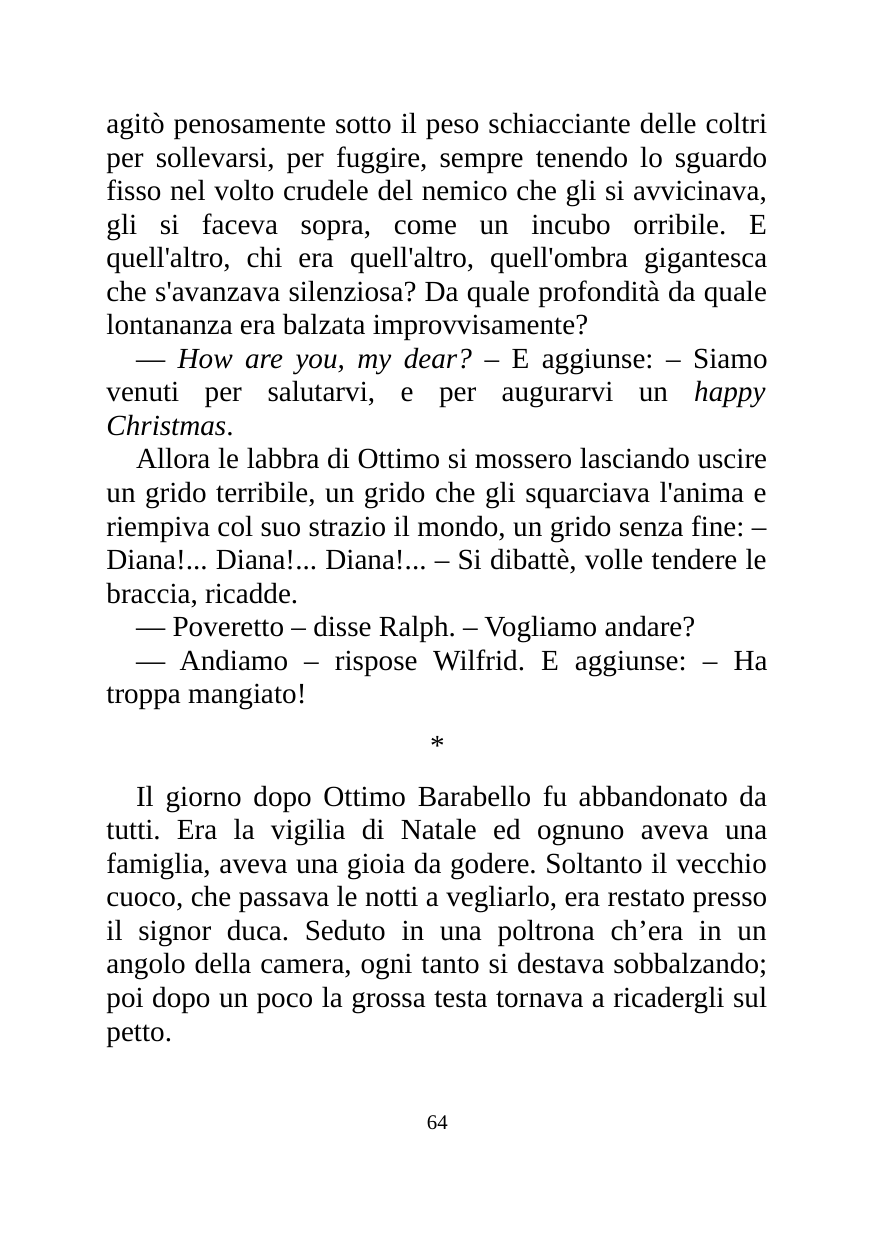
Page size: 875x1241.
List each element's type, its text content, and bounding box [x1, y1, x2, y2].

text agitò penosamente sotto il peso schiacciante delle coltri per sollevarsi, per fuggire, sempre tenendo lo sguardo fisso nel volto crudele del nemico che gli si avvicinava, gli si faceva sopra, come un incubo orribile. E quell'altro, chi era quell'altro, quell'ombra gigantesca che s'avanzava silenziosa? Da quale profondità da quale lontananza era balzata improvvisamente? [106, 106, 768, 341]
text * [106, 728, 768, 761]
text — Andiamo – rispose Wilfrid. E aggiunse: – Ha troppa mangiato! [106, 643, 768, 710]
text Allora le labbra di Ottimo si mossero lasciando uscire un grido terribile, un grido che gli squarciava l'anima e riempiva col suo strazio il mondo, un grido senza fine: – Diana!... Diana!... Diana!... – Si dibattè, volle tendere le braccia, ricadde. [106, 442, 768, 609]
text Il giorno dopo Ottimo Barabello fu abbandonato da tutti. Era la vigilia di Natale ed ognuno aveva una famiglia, aveva una gioia da godere. Soltanto il vecchio cuoco, che passava le notti a vegliarlo, era restato presso il signor duca. Seduto in una poltrona ch’era in un angolo della camera, ogni tanto si destava sobbalzando; poi dopo un poco la grossa testa tornava a ricadergli sul petto. [106, 779, 768, 1047]
text — How are you, my dear? – E aggiunse: – Siamo venuti per salutarvi, e per augurarvi un happy Christmas. [106, 341, 768, 442]
text — Poveretto – disse Ralph. – Vogliamo andare? [106, 609, 768, 643]
